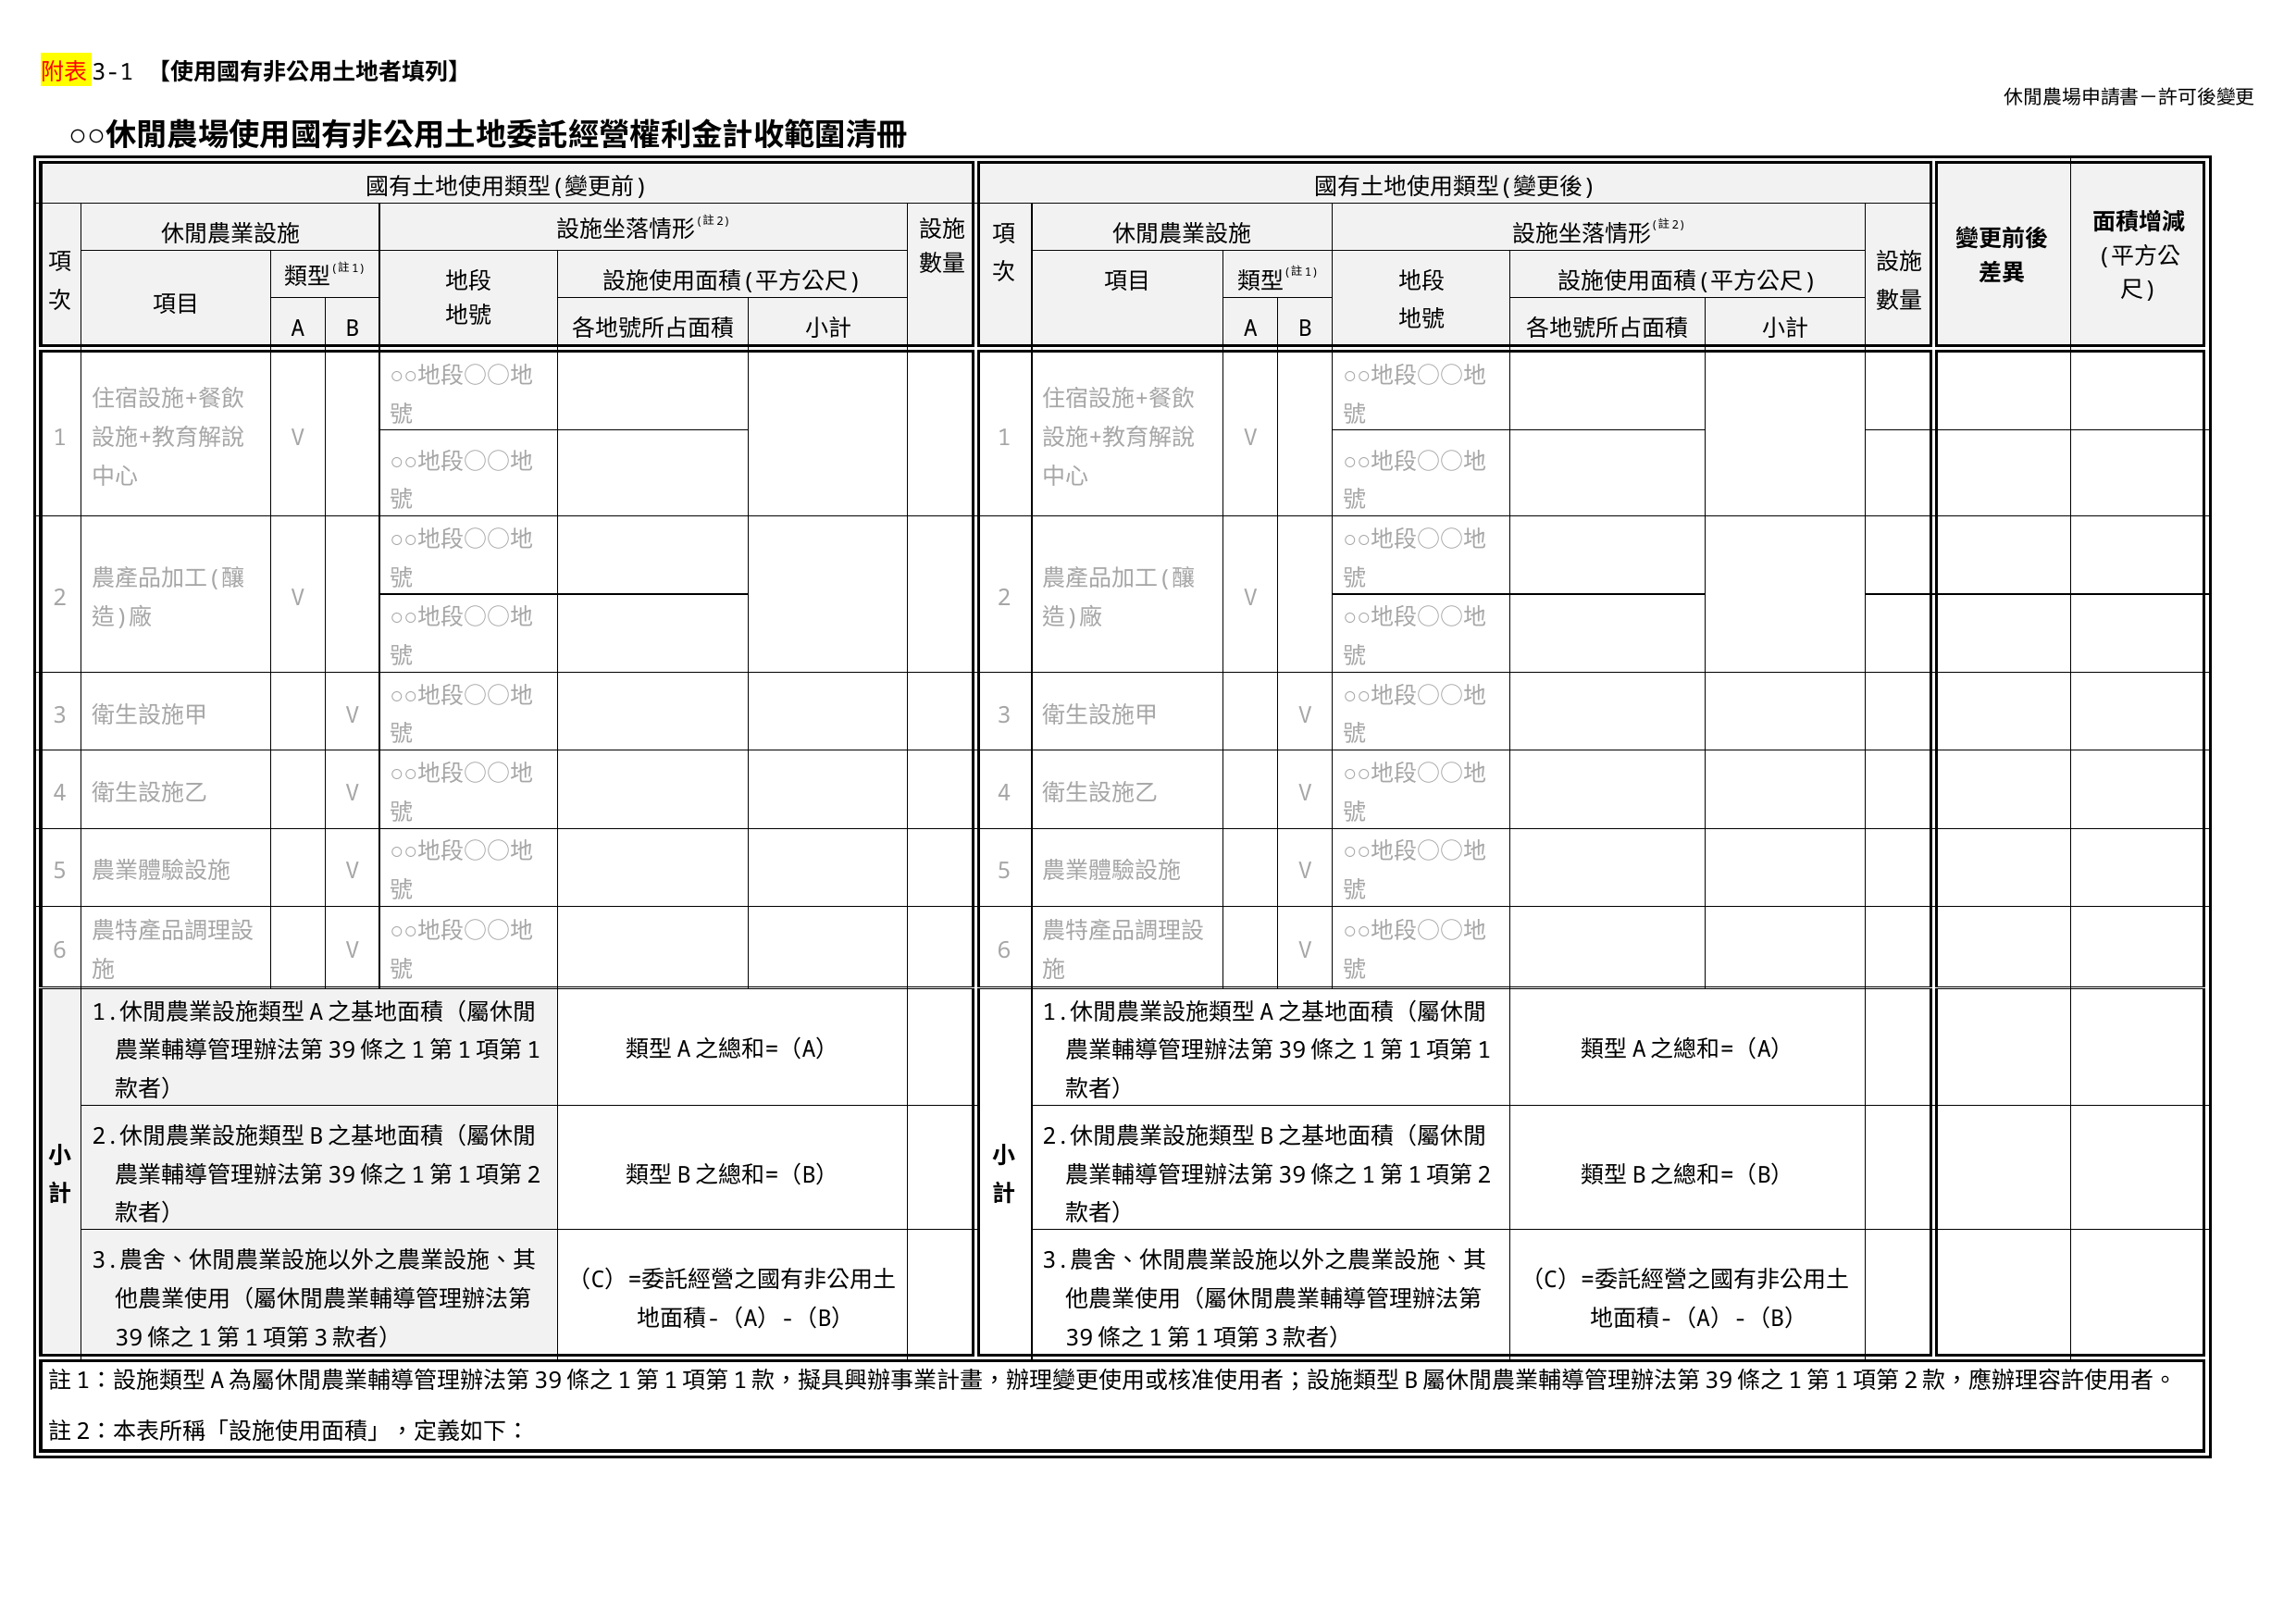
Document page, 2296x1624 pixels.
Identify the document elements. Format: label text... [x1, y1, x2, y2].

table_cell 地段 地號 [380, 251, 557, 344]
table_cell [2071, 344, 2207, 429]
table_cell 設施數量 [908, 204, 972, 344]
table_cell [1866, 989, 1930, 1105]
table_cell 5 [980, 829, 1031, 906]
table_cell [908, 344, 976, 515]
table_cell ○○地段○○地號 [380, 673, 557, 750]
table_cell [2071, 353, 2203, 429]
table_cell ○○地段○○地號 [1333, 595, 1509, 672]
table_cell 設施使用面積(平方公尺) [558, 251, 907, 297]
text ○○休閒農場使用國有非公用土地委託經營權利金計收範圍清冊 [27, 45, 2254, 155]
table_cell [1278, 516, 1332, 672]
table_cell 農特產品調理設施 [1033, 907, 1222, 986]
table_cell 2.休閒農業設施類型B之基地面積（屬休閒農業輔導管理辦法第39條之1第1項第2款者） [1033, 1106, 1509, 1229]
table_cell [1706, 673, 1865, 750]
table_cell 註1：設施類型A為屬休閒農業輔導管理辦法第39條之1第1項第1款，擬具興辦事業計畫，辦理變更使用或核准使用者；設施類型B屬休閒農業輔導管理辦法第39條之1第1項第2款，應辦理容許使用者。 註2：本表所稱「設施使用面積」，定義如下： 設施類型A應辦理變更使用或核准使用之用地範圍，包含設置休閒農業設施面積、隔離綠帶或設施，及依其他相關法令規定應配置之設施面積。 設施類型B之建築物垂直投影面積或平面設施所占土地面積。 [38, 1354, 81, 1449]
table_cell 住宿設施+餐飲設施+教育解說中心 [1033, 353, 1222, 515]
table_cell [1223, 907, 1277, 986]
table_cell [908, 989, 972, 1105]
table_cell 農業體驗設施 [81, 829, 270, 906]
table_cell （C）=委託經營之國有非公用土地面積-（A）-（B） [1510, 1230, 1865, 1353]
table_cell （C）=委託經營之國有非公用土地面積-（A）-（B） [558, 1230, 907, 1353]
table_cell 1.休閒農業設施類型A之基地面積（屬休閒農業輔導管理辦法第39條之1第1項第1款者） [81, 989, 557, 1105]
table_cell [558, 750, 748, 827]
table_cell 註1：設施類型A為屬休閒農業輔導管理辦法第39條之1第1項第1款，擬具興辦事業計畫，辦理變更使用或核准使用者；設施類型B屬休閒農業輔導管理辦法第39條之1第1項第2款，應辦理容許使用者。 註2：本表所稱「設施使用面積」，定義如下： 設施類型A應辦理變更使用或核准使用之用地範圍，包含設置休閒農業設施面積、隔離綠帶或設施，及依其他相關法令規定應配置之設施面積。 設施類型B之建築物垂直投影面積或平面設施所占土地面積。 [43, 1362, 2203, 1449]
table_cell [2071, 673, 2203, 750]
table_cell [908, 1230, 972, 1353]
table_cell 項次 [980, 204, 1031, 344]
table_cell 項目 [81, 251, 270, 344]
table_cell 衛生設施乙 [81, 750, 270, 827]
table_header [1934, 158, 2070, 203]
table_cell [749, 673, 907, 750]
table_cell [558, 829, 748, 906]
table_cell [1510, 595, 1705, 672]
table_cell ○○地段○○地號 [380, 430, 557, 515]
table_cell [1938, 430, 2070, 515]
table_cell [1938, 353, 2070, 429]
table_cell 休閒農業設施 [1033, 204, 1332, 249]
table_cell [1706, 750, 1865, 827]
table_cell [2071, 750, 2203, 827]
table_cell [1510, 907, 1705, 986]
table_cell [1938, 829, 2070, 906]
table_cell 衛生設施乙 [1033, 750, 1222, 827]
table_cell 註1：設施類型A為屬休閒農業輔導管理辦法第39條之1第1項第1款，擬具興辦事業計畫，辦理變更使用或核准使用者；設施類型B屬休閒農業輔導管理辦法第39條之1第1項第2款，應辦理容許使用者。 註2：本表所稱「設施使用面積」，定義如下： 設施類型A應辦理變更使用或核准使用之用地範圍，包含設置休閒農業設施面積、隔離綠帶或設施，及依其他相關法令規定應配置之設施面積。 設施類型B之建築物垂直投影面積或平面設施所占土地面積。 [2071, 1354, 2207, 1449]
table_cell 各地號所占面積 [558, 298, 748, 344]
table_cell [1934, 344, 2070, 429]
table_cell [1706, 353, 1865, 515]
table_cell [2071, 907, 2203, 986]
table_cell [1223, 829, 1277, 906]
table_cell 小計 [980, 989, 1031, 1353]
table_cell [558, 353, 748, 429]
table_cell [1938, 595, 2070, 672]
table_cell [326, 353, 379, 515]
table_cell V [271, 353, 325, 515]
table_cell [1278, 353, 1332, 515]
table_cell 6 [43, 907, 81, 986]
table_cell V [1223, 353, 1277, 515]
table_cell ○○地段○○地號 [1333, 353, 1509, 429]
table_cell [908, 516, 972, 672]
table_cell 類型A之總和=（A） [558, 989, 907, 1105]
table_cell [1510, 750, 1705, 827]
table_cell 2 [980, 516, 1031, 672]
table_cell [326, 516, 379, 672]
table_cell ○○地段○○地號 [1333, 673, 1509, 750]
table_cell 類型(註1) [271, 251, 379, 297]
table_cell 2 [43, 516, 81, 672]
text 附表3-1 【使用國有非公用土地者填列】 [41, 53, 516, 86]
table_cell V [326, 750, 379, 827]
table_cell [558, 673, 748, 750]
table_cell [558, 430, 748, 515]
table_cell 農產品加工(釀造)廠 [81, 516, 270, 672]
table_cell [1706, 907, 1865, 986]
table_cell 3 [43, 673, 81, 750]
table_cell V [326, 673, 379, 750]
table_cell 6 [980, 907, 1031, 986]
table_cell B [326, 298, 379, 344]
table_cell [1938, 673, 2070, 750]
table_cell 住宿設施+餐飲設施+教育解說中心 [81, 353, 270, 515]
table_cell 地段 地號 [1333, 251, 1509, 344]
table_cell V [1278, 673, 1332, 750]
table_cell [2071, 829, 2203, 906]
table_cell [2071, 989, 2203, 1105]
table_cell [1866, 673, 1930, 750]
table_cell [2071, 1230, 2203, 1353]
table_cell [1510, 829, 1705, 906]
table_cell 設施坐落情形(註2) [380, 204, 907, 249]
table_cell [1866, 353, 1930, 429]
table_cell 4 [980, 750, 1031, 827]
table_cell 各地號所占面積 [1510, 298, 1705, 344]
table_cell [1510, 353, 1705, 429]
table_cell [1866, 829, 1930, 906]
table_cell [908, 673, 972, 750]
table_cell V [326, 907, 379, 986]
table_cell [749, 829, 907, 906]
table_cell [1866, 344, 1933, 429]
table_cell [749, 516, 907, 672]
table_cell ○○地段○○地號 [1333, 430, 1509, 515]
table_cell 小計 [749, 298, 907, 344]
table_cell 設施坐落情形(註2) [1333, 204, 1865, 249]
table_cell [1866, 595, 1930, 672]
table_cell ○○地段○○地號 [1333, 829, 1509, 906]
table_cell 類型B之總和=（B） [1510, 1106, 1865, 1229]
table_cell V [326, 829, 379, 906]
table_header 國有土地使用類型(變更後) [976, 158, 1933, 202]
table_cell [271, 673, 325, 750]
table_cell ○○地段○○地號 [1333, 907, 1509, 986]
table_cell 小計 [43, 989, 81, 1353]
table_cell 1 [38, 344, 81, 515]
table_cell V [1278, 829, 1332, 906]
table_cell [271, 750, 325, 827]
table_cell [271, 907, 325, 986]
table_cell [749, 750, 907, 827]
table_cell V [1278, 907, 1332, 986]
table_cell [1223, 673, 1277, 750]
table_cell 項次 [43, 204, 81, 344]
table_cell 4 [43, 750, 81, 827]
table_cell ○○地段○○地號 [380, 516, 557, 593]
table_cell V [271, 516, 325, 672]
table_cell 1.休閒農業設施類型A之基地面積（屬休閒農業輔導管理辦法第39條之1第1項第1款者） [1033, 989, 1509, 1105]
table_cell [1866, 516, 1930, 593]
table_cell [908, 907, 972, 986]
table_cell [1938, 1230, 2070, 1353]
table_header 變更前後 差異 [1938, 164, 2070, 344]
table_cell [1223, 750, 1277, 827]
table_cell [1866, 750, 1930, 827]
table_cell ○○地段○○地號 [380, 750, 557, 827]
table_cell 5 [43, 829, 81, 906]
table_cell 類型(註1) [1223, 251, 1332, 297]
table_cell V [1278, 750, 1332, 827]
table_cell [908, 750, 972, 827]
table_cell [1938, 750, 2070, 827]
table_cell [2071, 516, 2203, 593]
table_cell 農特產品調理設施 [81, 907, 270, 986]
table_cell [1706, 829, 1865, 906]
table_cell [1938, 907, 2070, 986]
table_cell [1938, 1106, 2070, 1229]
table_cell 衛生設施甲 [81, 673, 270, 750]
table_cell A [1223, 298, 1277, 344]
table_cell ○○地段○○地號 [380, 595, 557, 672]
table_header 面積增減 (平方公尺) [2071, 158, 2207, 344]
table_cell ○○地段○○地號 [1333, 516, 1509, 593]
table_cell 休閒農業設施 [81, 204, 379, 249]
table_cell [1866, 1106, 1930, 1229]
table_cell [271, 829, 325, 906]
table_cell 小計 [1706, 298, 1865, 344]
table_cell [1866, 907, 1930, 986]
table_cell 3.農舍、休閒農業設施以外之農業設施、其他農業使用（屬休閒農業輔導管理辦法第39條之1第1項第3款者） [81, 1230, 557, 1353]
table_cell 1 [976, 344, 1031, 515]
table_cell [908, 353, 972, 515]
table_cell [2071, 595, 2203, 672]
table_cell ○○地段○○地號 [380, 907, 557, 986]
table_cell [1866, 430, 1930, 515]
table_cell 衛生設施甲 [1033, 673, 1222, 750]
table_cell [749, 907, 907, 986]
table_cell [1866, 1230, 1930, 1353]
table_cell 設施使用面積(平方公尺) [1510, 251, 1865, 297]
table_cell [2071, 430, 2203, 515]
table_cell 3.農舍、休閒農業設施以外之農業設施、其他農業使用（屬休閒農業輔導管理辦法第39條之1第1項第3款者） [1033, 1230, 1509, 1353]
table_cell [908, 829, 972, 906]
table_cell 2.休閒農業設施類型B之基地面積（屬休閒農業輔導管理辦法第39條之1第1項第2款者） [81, 1106, 557, 1229]
table_cell 項目 [1033, 251, 1222, 344]
table_cell [908, 1106, 972, 1229]
table_cell 農產品加工(釀造)廠 [1033, 516, 1222, 672]
table_cell ○○地段○○地號 [1333, 750, 1509, 827]
table_cell [749, 353, 907, 515]
table_cell [1706, 516, 1865, 672]
table_header 國有土地使用類型(變更前) [38, 158, 976, 202]
table_cell 類型B之總和=（B） [558, 1106, 907, 1229]
table_cell A [271, 298, 325, 344]
table_cell [1510, 430, 1705, 515]
table_cell [558, 595, 748, 672]
table_cell [558, 907, 748, 986]
table_cell 設施 數量 [1866, 204, 1930, 344]
table_cell B [1278, 298, 1332, 344]
table_cell 類型A之總和=（A） [1510, 989, 1865, 1105]
table_cell [1510, 673, 1705, 750]
table_cell V [1223, 516, 1277, 672]
table_cell [1938, 989, 2070, 1105]
table_cell [1938, 516, 2070, 593]
table_cell ○○地段○○地號 [380, 829, 557, 906]
table_cell [1510, 516, 1705, 593]
table_cell 3 [980, 673, 1031, 750]
table_cell 農業體驗設施 [1033, 829, 1222, 906]
table_cell ○○地段○○地號 [380, 353, 557, 429]
table_cell [2071, 1106, 2203, 1229]
table_cell [558, 516, 748, 593]
